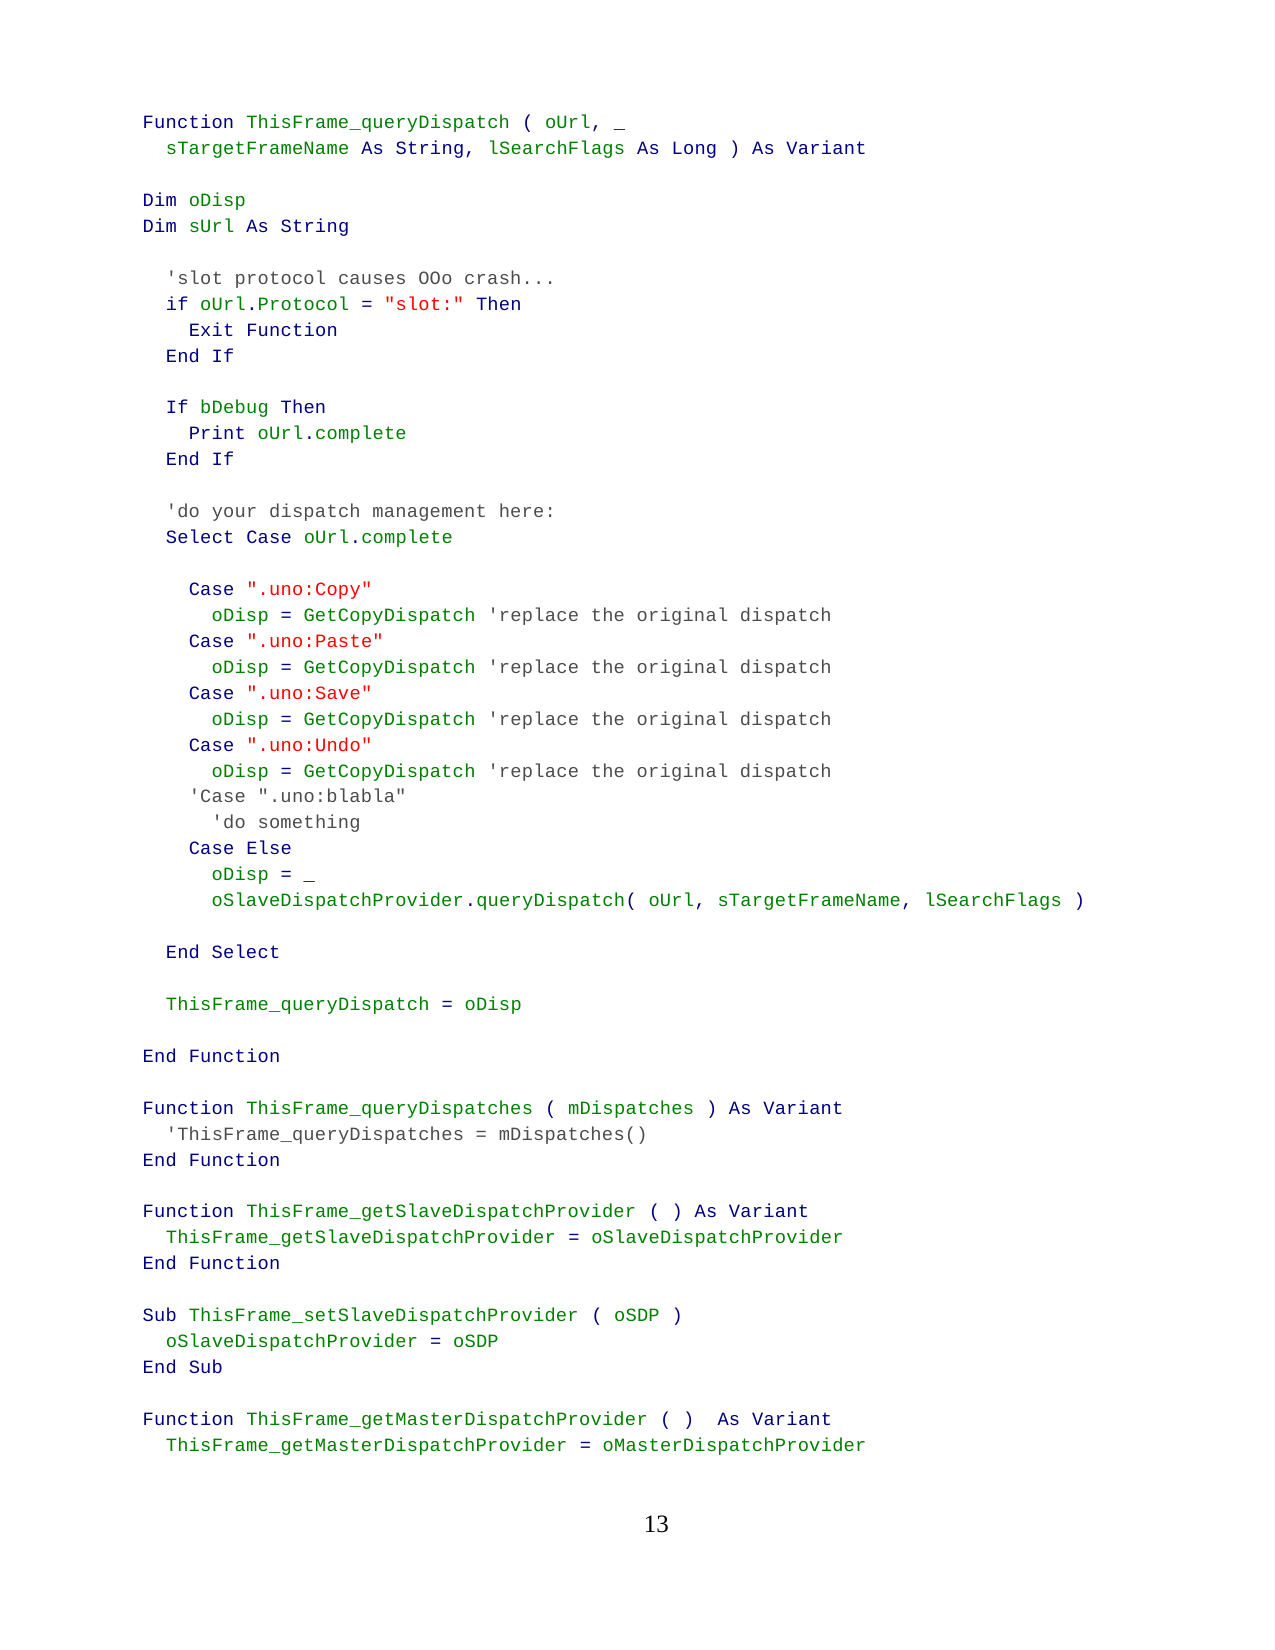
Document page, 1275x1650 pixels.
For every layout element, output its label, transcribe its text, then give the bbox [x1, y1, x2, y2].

text End Function [142, 1150, 1200, 1171]
text 'ThisFrame_queryDispatches = mDispatches() [142, 1124, 1200, 1146]
text End Function [142, 1254, 1200, 1275]
text 'do something [142, 813, 1200, 834]
text Function ThisFrame_getMasterDispatchProvider ( ) As Variant [142, 1409, 1200, 1431]
text Print oUrl.complete [142, 424, 1200, 445]
text If bDebug Then [142, 398, 1200, 419]
text oDisp = GetCopyDispatch 'replace the original dispatch [142, 761, 1200, 782]
text oDisp = GetCopyDispatch 'replace the original dispatch [142, 657, 1200, 679]
text Select Case oUrl.complete [142, 527, 1200, 549]
text Case ".uno:Copy" [142, 579, 1200, 601]
text sTargetFrameName As String, lSearchFlags As Long ) As Variant [142, 138, 1200, 160]
text Function ThisFrame_queryDispatch ( oUrl, _ [142, 112, 1200, 134]
text if oUrl.Protocol = "slot:" Then [142, 294, 1200, 316]
text Dim oDisp [142, 190, 1200, 212]
text Case Else [142, 839, 1200, 860]
text Sub ThisFrame_setSlaveDispatchProvider ( oSDP ) [142, 1306, 1200, 1327]
text End If [142, 346, 1200, 367]
text End Sub [142, 1357, 1200, 1379]
text ThisFrame_getMasterDispatchProvider = oMasterDispatchProvider [142, 1435, 1200, 1457]
text Dim sUrl As String [142, 216, 1200, 238]
text Case ".uno:Undo" [142, 735, 1200, 756]
text 'Case ".uno:blabla" [142, 787, 1200, 808]
text Function ThisFrame_getSlaveDispatchProvider ( ) As Variant [142, 1202, 1200, 1223]
text End If [142, 450, 1200, 471]
text Case ".uno:Save" [142, 683, 1200, 704]
text oDisp = GetCopyDispatch 'replace the original dispatch [142, 605, 1200, 627]
text oSlaveDispatchProvider.queryDispatch( oUrl, sTargetFrameName, lSearchFlags ) [142, 891, 1200, 912]
text Exit Function [142, 320, 1200, 341]
text ThisFrame_getSlaveDispatchProvider = oSlaveDispatchProvider [142, 1228, 1200, 1249]
text oDisp = _ [142, 865, 1200, 886]
text oDisp = GetCopyDispatch 'replace the original dispatch [142, 709, 1200, 731]
text Function ThisFrame_queryDispatches ( mDispatches ) As Variant [142, 1098, 1200, 1119]
text oSlaveDispatchProvider = oSDP [142, 1332, 1200, 1353]
text 'slot protocol causes OOo crash... [142, 268, 1200, 289]
text Case ".uno:Paste" [142, 631, 1200, 653]
text End Function [142, 1046, 1200, 1068]
text 'do your dispatch management here: [142, 502, 1200, 523]
text End Select [142, 942, 1200, 964]
text ThisFrame_queryDispatch = oDisp [142, 994, 1200, 1016]
